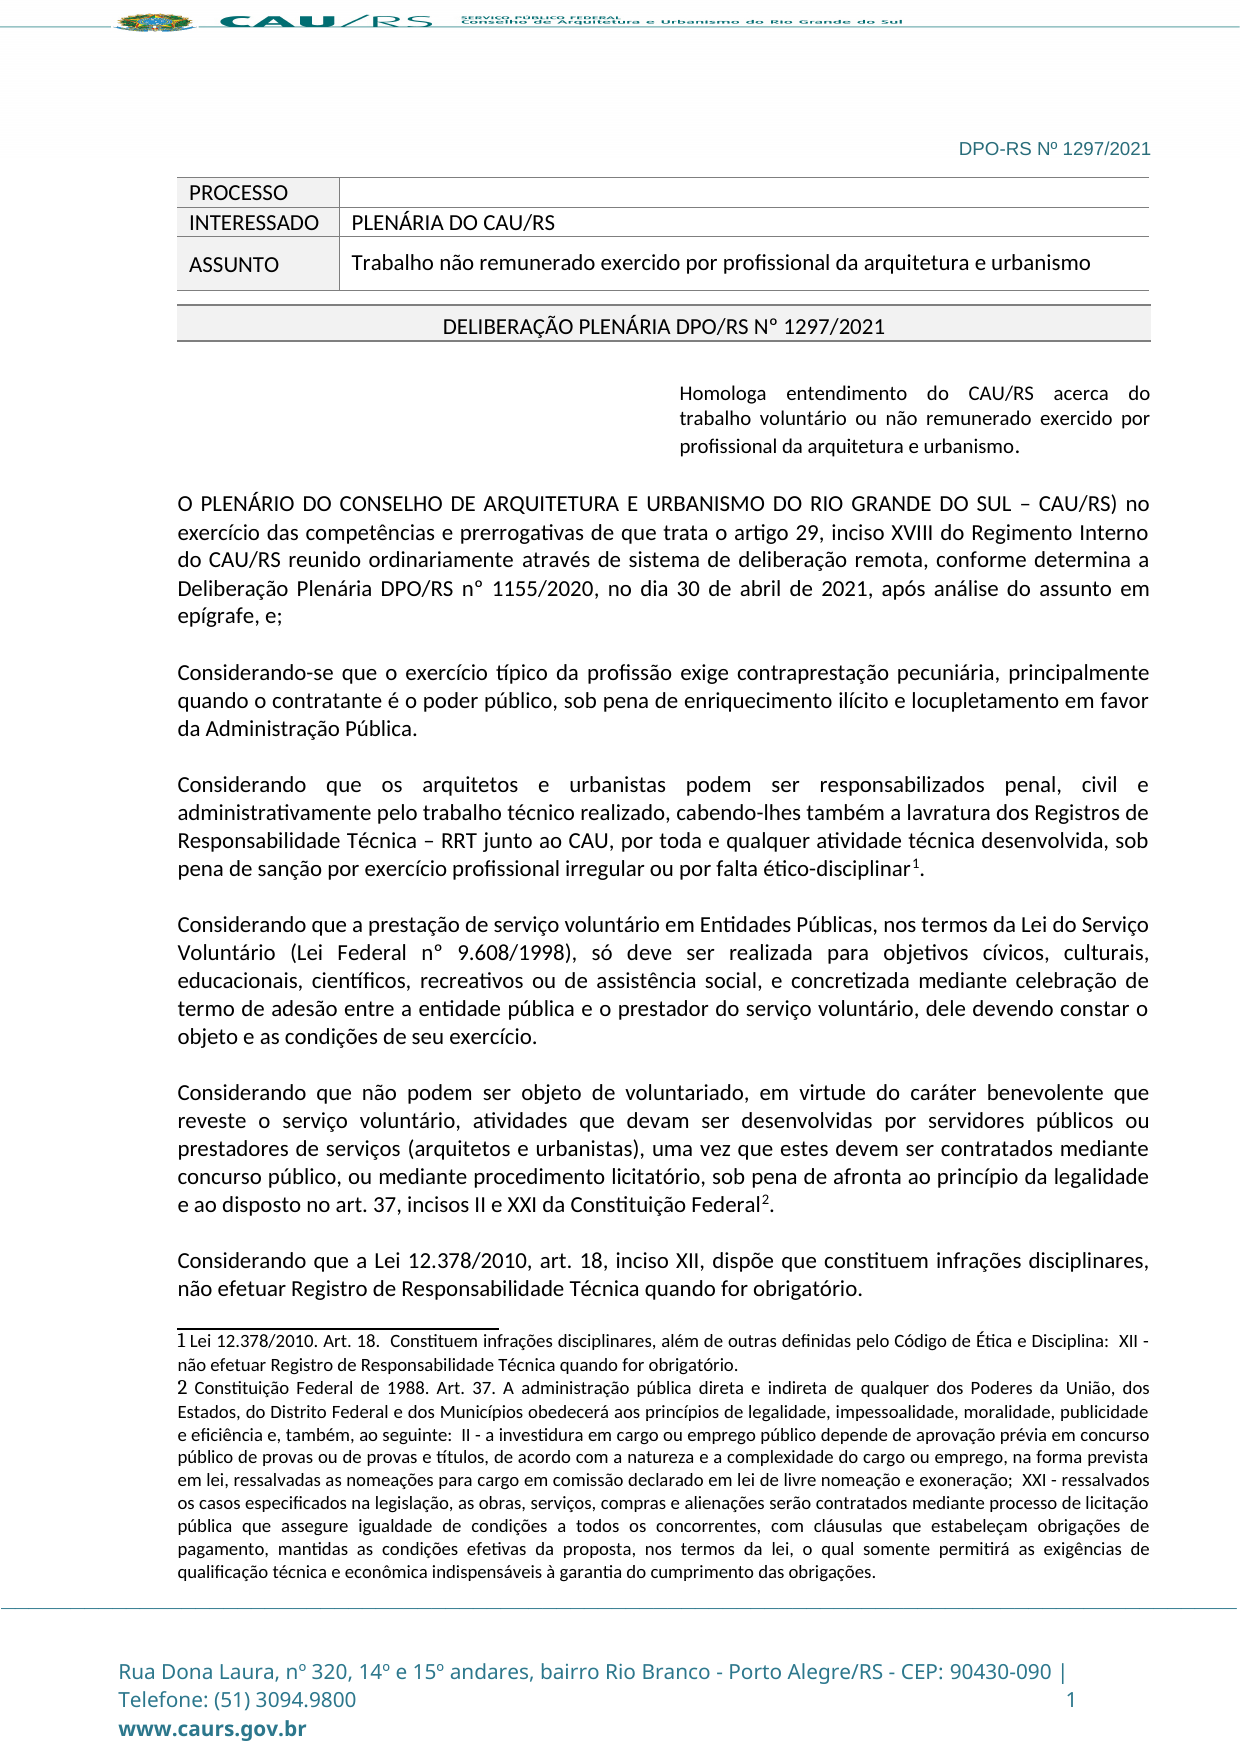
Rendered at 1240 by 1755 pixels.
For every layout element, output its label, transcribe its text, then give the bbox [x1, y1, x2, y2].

table_cell Trabalho não remunerado exercido por profissional da arquitetura e urbanismo [340, 237, 1149, 290]
text Lei 12.378/2010. Art. 18. Constituem infrações disciplinares, além de outras definidas pelo Código de Ética e Disciplina: XII - não efetuar Registro de Responsabilidade Técnica quando for obrigatório. [177, 1329, 1151, 1376]
text Considerando que a Lei 12.378/2010, art. 18, inciso XII, dispõe que constituem infrações disciplinares, não efetuar Registro de Responsabilidade Técnica quando for obrigatório. [177, 1246, 1151, 1302]
text Constituição Federal de 1988. Art. 37. A administração pública direta e indireta de qualquer dos Poderes da União, dos Estados, do Distrito Federal e dos Municípios obedecerá aos princípios de legalidade, impessoalidade, moralidade, publicidade e eficiência e, também, ao seguinte: II - a investidura em cargo ou emprego público depende de aprovação prévia em concurso público de provas ou de provas e títulos, de acordo com a natureza e a complexidade do cargo ou emprego, na forma prevista em lei, ressalvadas as nomeações para cargo em comissão declarado em lei de livre nomeação e exoneração; XXI - ressalvados os casos especificados na legislação, as obras, serviços, compras e alienações serão contratados mediante processo de licitação pública que assegure igualdade de condições a todos os concorrentes, com cláusulas que estabeleçam obrigações de pagamento, mantidas as condições efetivas da proposta, nos termos da lei, o qual somente permitirá as exigências de qualificação técnica e econômica indispensáveis à garantia do cumprimento das obrigações. [177, 1376, 1151, 1583]
table_cell ASSUNTO [177, 237, 339, 290]
table_header PROCESSO [177, 178, 339, 207]
table_cell PLENÁRIA DO CAU/RS [340, 208, 1149, 236]
text Considerando que os arquitetos e urbanistas podem ser responsabilizados penal, civil e administrativamente pelo trabalho técnico realizado, cabendo-lhes também a lavratura dos Registros de Responsabilidade Técnica – RRT junto ao CAU, por toda e qualquer atividade técnica desenvolvida, sob pena de sanção por exercício profissional irregular ou por falta ético-disciplinar. [177, 770, 1151, 882]
text O PLENÁRIO DO CONSELHO DE ARQUITETURA E URBANISMO DO RIO GRANDE DO SUL – CAU/RS) no exercício das competências e prerrogativas de que trata o artigo 29, inciso XVIII do Regimento Interno do CAU/RS reunido ordinariamente através de sistema de deliberação remota, conforme determina a Deliberação Plenária DPO/RS nº 1155/2020, no dia 30 de abril de 2021, após análise do assunto em epígrafe, e; [177, 489, 1151, 630]
text Considerando que não podem ser objeto de voluntariado, em virtude do caráter benevolente que reveste o serviço voluntário, atividades que devam ser desenvolvidas por servidores públicos ou prestadores de serviços (arquitetos e urbanistas), uma vez que estes devem ser contratados mediante concurso público, ou mediante procedimento licitatório, sob pena de afronta ao princípio da legalidade e ao disposto no art. 37, incisos II e XXI da Constituição Federal. [177, 1078, 1151, 1218]
text Considerando-se que o exercício típico da profissão exige contraprestação pecuniária, principalmente quando o contratante é o poder público, sob pena de enriquecimento ilícito e locupletamento em favor da Administração Pública. [177, 658, 1151, 742]
table_cell INTERESSADO [177, 208, 339, 236]
text DELIBERAÇÃO PLENÁRIA DPO/RS Nº 1297/2021 [177, 306, 1151, 340]
text Homologa entendimento do CAU/RS acerca do trabalho voluntário ou não remunerado exercido por profissional da arquitetura e urbanismo. [679, 380, 1151, 459]
text Considerando que a prestação de serviço voluntário em Entidades Públicas, nos termos da Lei do Serviço Voluntário (Lei Federal nº 9.608/1998), só deve ser realizada para objetivos cívicos, culturais, educacionais, científicos, recreativos ou de assistência social, e concretizada mediante celebração de termo de adesão entre a entidade pública e o prestador do serviço voluntário, dele devendo constar o objeto e as condições de seu exercício. [177, 910, 1151, 1050]
table_header [340, 178, 1149, 207]
